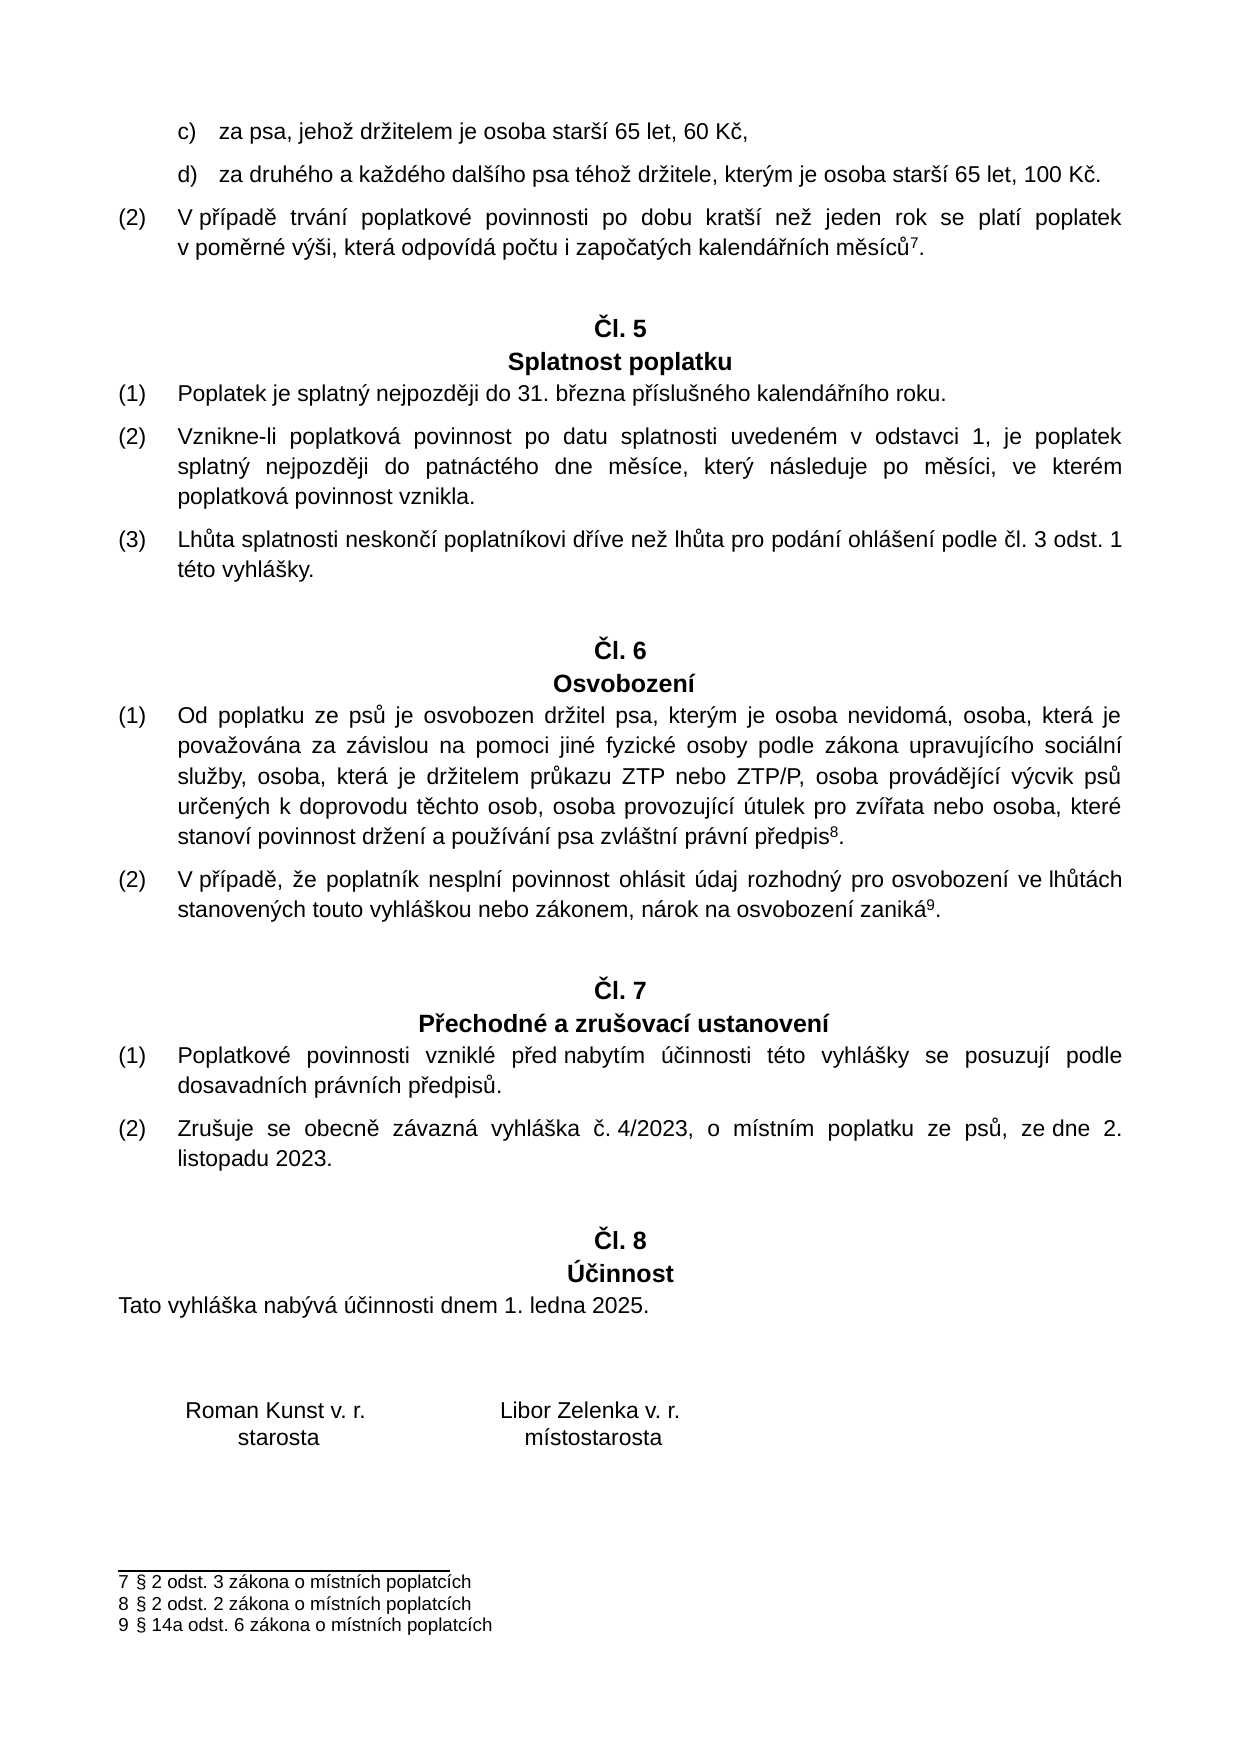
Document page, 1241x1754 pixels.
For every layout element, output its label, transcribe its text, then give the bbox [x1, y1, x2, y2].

subtitle Čl. 8 Účinnost [118, 1226, 1122, 1287]
table_header Libor Zelenka v. r. místostarosta [433, 1334, 747, 1456]
text Tato vyhláška nabývá účinnosti dnem 1. ledna 2025. [118, 1292, 1122, 1318]
table_header Roman Kunst v. r. starosta [118, 1334, 433, 1456]
list za psa, jehož držitelem je osoba starší 65 let, 60 Kč, [177, 118, 1122, 144]
subtitle Čl. 6 Osvobození [118, 636, 1122, 698]
list § 14a odst. 6 zákona o místních poplatcích [118, 1614, 1122, 1635]
subtitle Čl. 5 Splatnost poplatku [118, 314, 1122, 376]
list Poplatek je splatný nejpozději do 31. března příslušného kalendářního roku. [118, 380, 1122, 406]
list Poplatkové povinnosti vzniklé před nabytím účinnosti této vyhlášky se posuzují podle dosavadních právních předpisů. [118, 1042, 1122, 1099]
list za druhého a každého dalšího psa téhož držitele, kterým je osoba starší 65 let, 100 Kč. [177, 161, 1122, 187]
subtitle Čl. 7 Přechodné a zrušovací ustanovení [118, 976, 1122, 1038]
list Vznikne-li poplatková povinnost po datu splatnosti uvedeném v odstavci 1, je poplatek splatný nejpozději do patnáctého dne měsíce, který následuje po měsíci, ve kterém poplatková povinnost vznikla. [118, 423, 1122, 509]
list Zrušuje se obecně závazná vyhláška č. 4/2023, o místním poplatku ze psů, ze dne 2. listopadu 2023. [118, 1115, 1122, 1172]
list V případě, že poplatník nesplní povinnost ohlásit údaj rozhodný pro osvobození ve lhůtách stanovených touto vyhláškou nebo zákonem, nárok na osvobození zaniká. [118, 866, 1122, 922]
list § 2 odst. 2 zákona o místních poplatcích [118, 1592, 1122, 1614]
list § 2 odst. 3 zákona o místních poplatcích [118, 1571, 1122, 1592]
list Lhůta splatnosti neskončí poplatníkovi dříve než lhůta pro podání ohlášení podle čl. 3 odst. 1 této vyhlášky. [118, 526, 1122, 582]
list Od poplatku ze psů je osvobozen držitel psa, kterým je osoba nevidomá, osoba, která je považována za závislou na pomoci jiné fyzické osoby podle zákona upravujícího sociální služby, osoba, která je držitelem průkazu ZTP nebo ZTP/P, osoba provádějící výcvik psů určených k doprovodu těchto osob, osoba provozující útulek pro zvířata nebo osoba, které stanoví povinnost držení a používání psa zvláštní právní předpis. [118, 702, 1122, 849]
list V případě trvání poplatkové povinnosti po dobu kratší než jeden rok se platí poplatek v poměrné výši, která odpovídá počtu i započatých kalendářních měsíců. [118, 203, 1122, 260]
